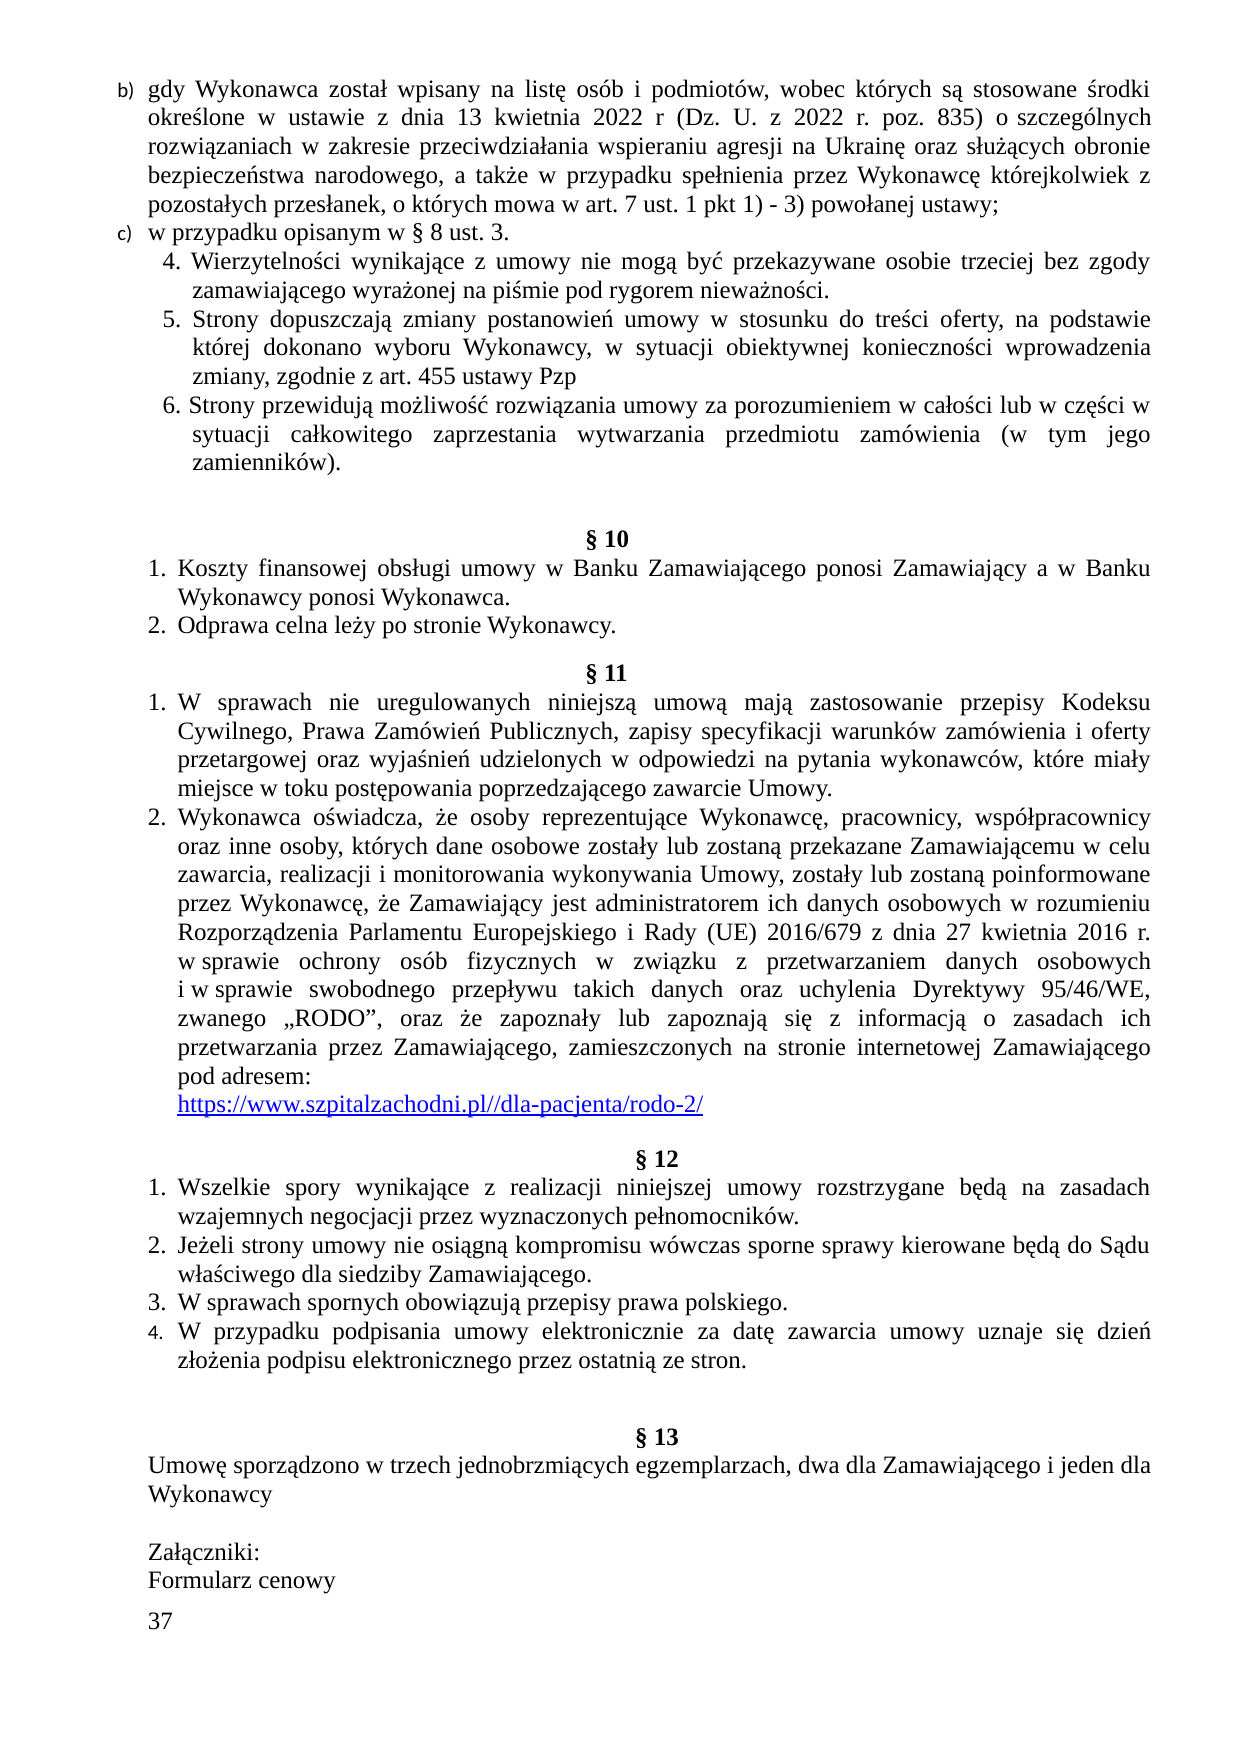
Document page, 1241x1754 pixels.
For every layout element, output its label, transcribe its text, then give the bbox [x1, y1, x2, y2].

list Wszelkie spory wynikające z realizacji niniejszej umowy rozstrzygane będą na zasadach wzajemnych negocjacji przez wyznaczonych pełnomocników. [148, 1172, 1152, 1230]
text 4. Wierzytelności wynikające z umowy nie mogą być przekazywane osobie trzeciej bez zgody zamawiającego wyrażonej na piśmie pod rygorem nieważności. [162, 246, 1152, 304]
text § 13 [635, 1422, 1152, 1450]
text Załączniki: [148, 1537, 1152, 1565]
list Odprawa celna leży po stronie Wykonawcy. [148, 610, 1211, 639]
list w przypadku opisanym w § 8 ust. 3. [117, 217, 1152, 246]
list Jeżeli strony umowy nie osiągną kompromisu wówczas sporne sprawy kierowane będą do Sądu właściwego dla siedziby Zamawiającego. [148, 1230, 1152, 1287]
list W przypadku podpisania umowy elektronicznie za datę zawarcia umowy uznaje się dzień złożenia podpisu elektronicznego przez ostatnią ze stron. [148, 1316, 1152, 1374]
text 5. Strony dopuszczają zmiany postanowień umowy w stosunku do treści oferty, na podstawie której dokonano wyboru Wykonawcy, w sytuacji obiektywnej konieczności wprowadzenia zmiany, zgodnie z art. 455 ustawy Pzp [162, 304, 1152, 390]
text Umowę sporządzono w trzech jednobrzmiących egzemplarzach, dwa dla Zamawiającego i jeden dla Wykonawcy [148, 1450, 1152, 1508]
text Formularz cenowy [148, 1565, 1152, 1594]
text § 11 [148, 658, 1152, 687]
text § 12 [635, 1144, 1152, 1172]
list Wykonawca oświadcza, że osoby reprezentujące Wykonawcę, pracownicy, współpracownicy oraz inne osoby, których dane osobowe zostały lub zostaną przekazane Zamawiającemu w celu zawarcia, realizacji i monitorowania wykonywania Umowy, zostały lub zostaną poinformowane przez Wykonawcę, że Zamawiający jest administratorem ich danych osobowych w rozumieniu Rozporządzenia Parlamentu Europejskiego i Rady (UE) 2016/679 z dnia 27 kwietnia 2016 r. w sprawie ochrony osób fizycznych w związku z przetwarzaniem danych osobowych i w sprawie swobodnego przepływu takich danych oraz uchylenia Dyrektywy 95/46/WE, zwanego „RODO”, oraz że zapoznały lub zapoznają się z informacją o zasadach ich przetwarzania przez Zamawiającego, zamieszczonych na stronie internetowej Zamawiającego pod adresem: [148, 802, 1152, 1089]
list gdy Wykonawca został wpisany na listę osób i podmiotów, wobec których są stosowane środki określone w ustawie z dnia 13 kwietnia 2022 r (Dz. U. z 2022 r. poz. 835) o szczególnych rozwiązaniach w zakresie przeciwdziałania wspieraniu agresji na Ukrainę oraz służących obronie bezpieczeństwa narodowego, a także w przypadku spełnienia przez Wykonawcę którejkolwiek z pozostałych przesłanek, o których mowa w art. 7 ust. 1 pkt 1) - 3) powołanej ustawy; [117, 74, 1152, 217]
text § 10 [148, 524, 1152, 553]
list Koszty finansowej obsługi umowy w Banku Zamawiającego ponosi Zamawiający a w Banku Wykonawcy ponosi Wykonawca. [148, 553, 1152, 610]
list W sprawach nie uregulowanych niniejszą umową mają zastosowanie przepisy Kodeksu Cywilnego, Prawa Zamówień Publicznych, zapisy specyfikacji warunków zamówienia i oferty przetargowej oraz wyjaśnień udzielonych w odpowiedzi na pytania wykonawców, które miały miejsce w toku postępowania poprzedzającego zawarcie Umowy. [148, 687, 1152, 802]
list W sprawach spornych obowiązują przepisy prawa polskiego. [148, 1287, 1211, 1316]
text 6. Strony przewidują możliwość rozwiązania umowy za porozumieniem w całości lub w części w sytuacji całkowitego zaprzestania wytwarzania przedmiotu zamówienia (w tym jego zamienników). [162, 390, 1152, 476]
text https://www.szpitalzachodni.pl//dla-pacjenta/rodo-2/ [177, 1089, 1152, 1118]
